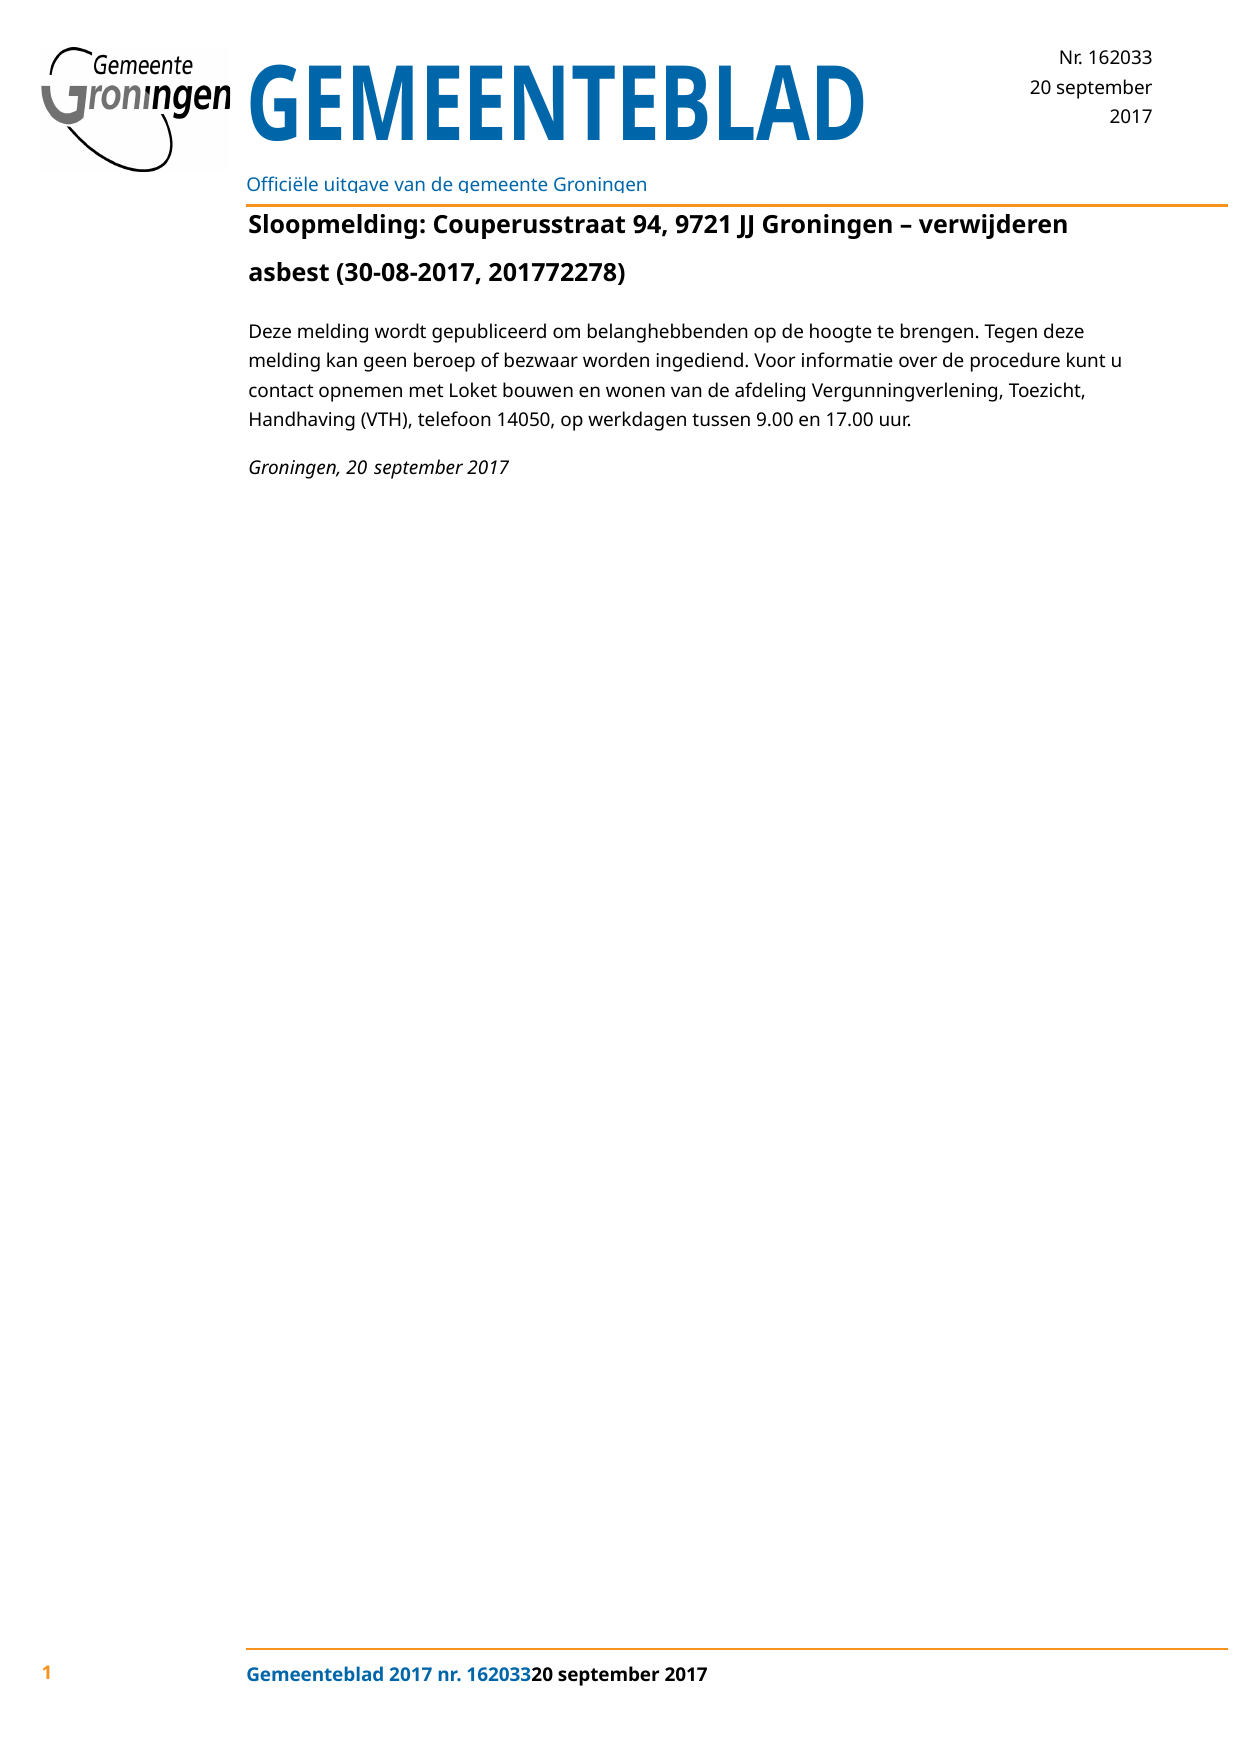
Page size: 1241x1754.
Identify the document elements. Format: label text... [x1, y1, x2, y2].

text Groningen, 20 september 2017 [248, 454, 1152, 480]
text Sloopmelding: Couperusstraat 94, 9721 JJ Groningen – verwijderen asbest (30-08-2017, 201772278) [248, 207, 1152, 288]
picture [41, 47, 231, 172]
text Deze melding wordt gepubliceerd om belanghebbenden op de hoogte te brengen. Tegen deze melding kan geen beroep of bezwaar worden ingediend. Voor informatie over de procedure kunt u contact opnemen met Loket bouwen en wonen van de afdeling Vergunningverlening, Toezicht, Handhaving (VTH), telefoon 14050, op werkdagen tussen 9.00 en 17.00 uur. [248, 318, 1152, 432]
